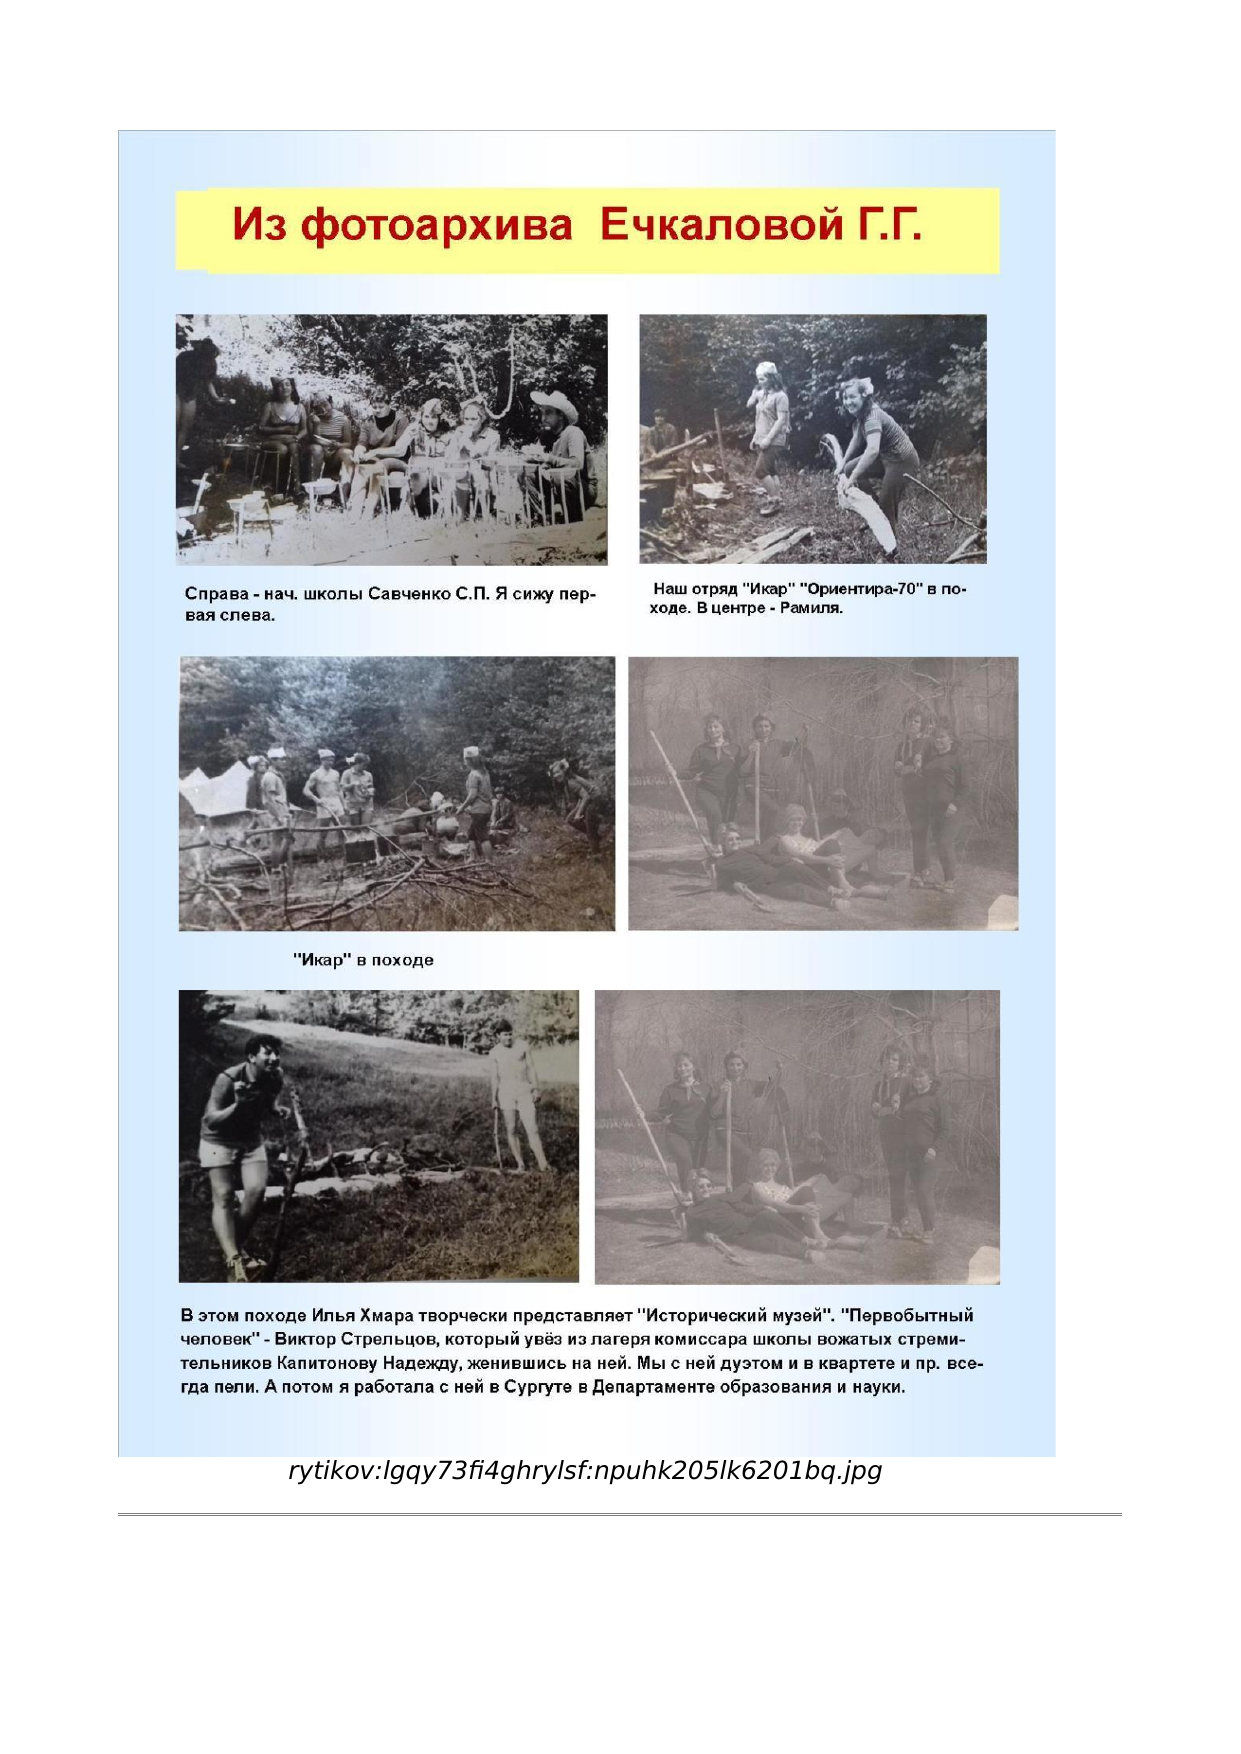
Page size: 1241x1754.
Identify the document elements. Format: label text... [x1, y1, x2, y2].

text rytikov:lgqy73fi4ghrylsf:npuhk205lk6201bq.jpg [118, 1457, 1056, 1486]
picture [118, 130, 1056, 1457]
